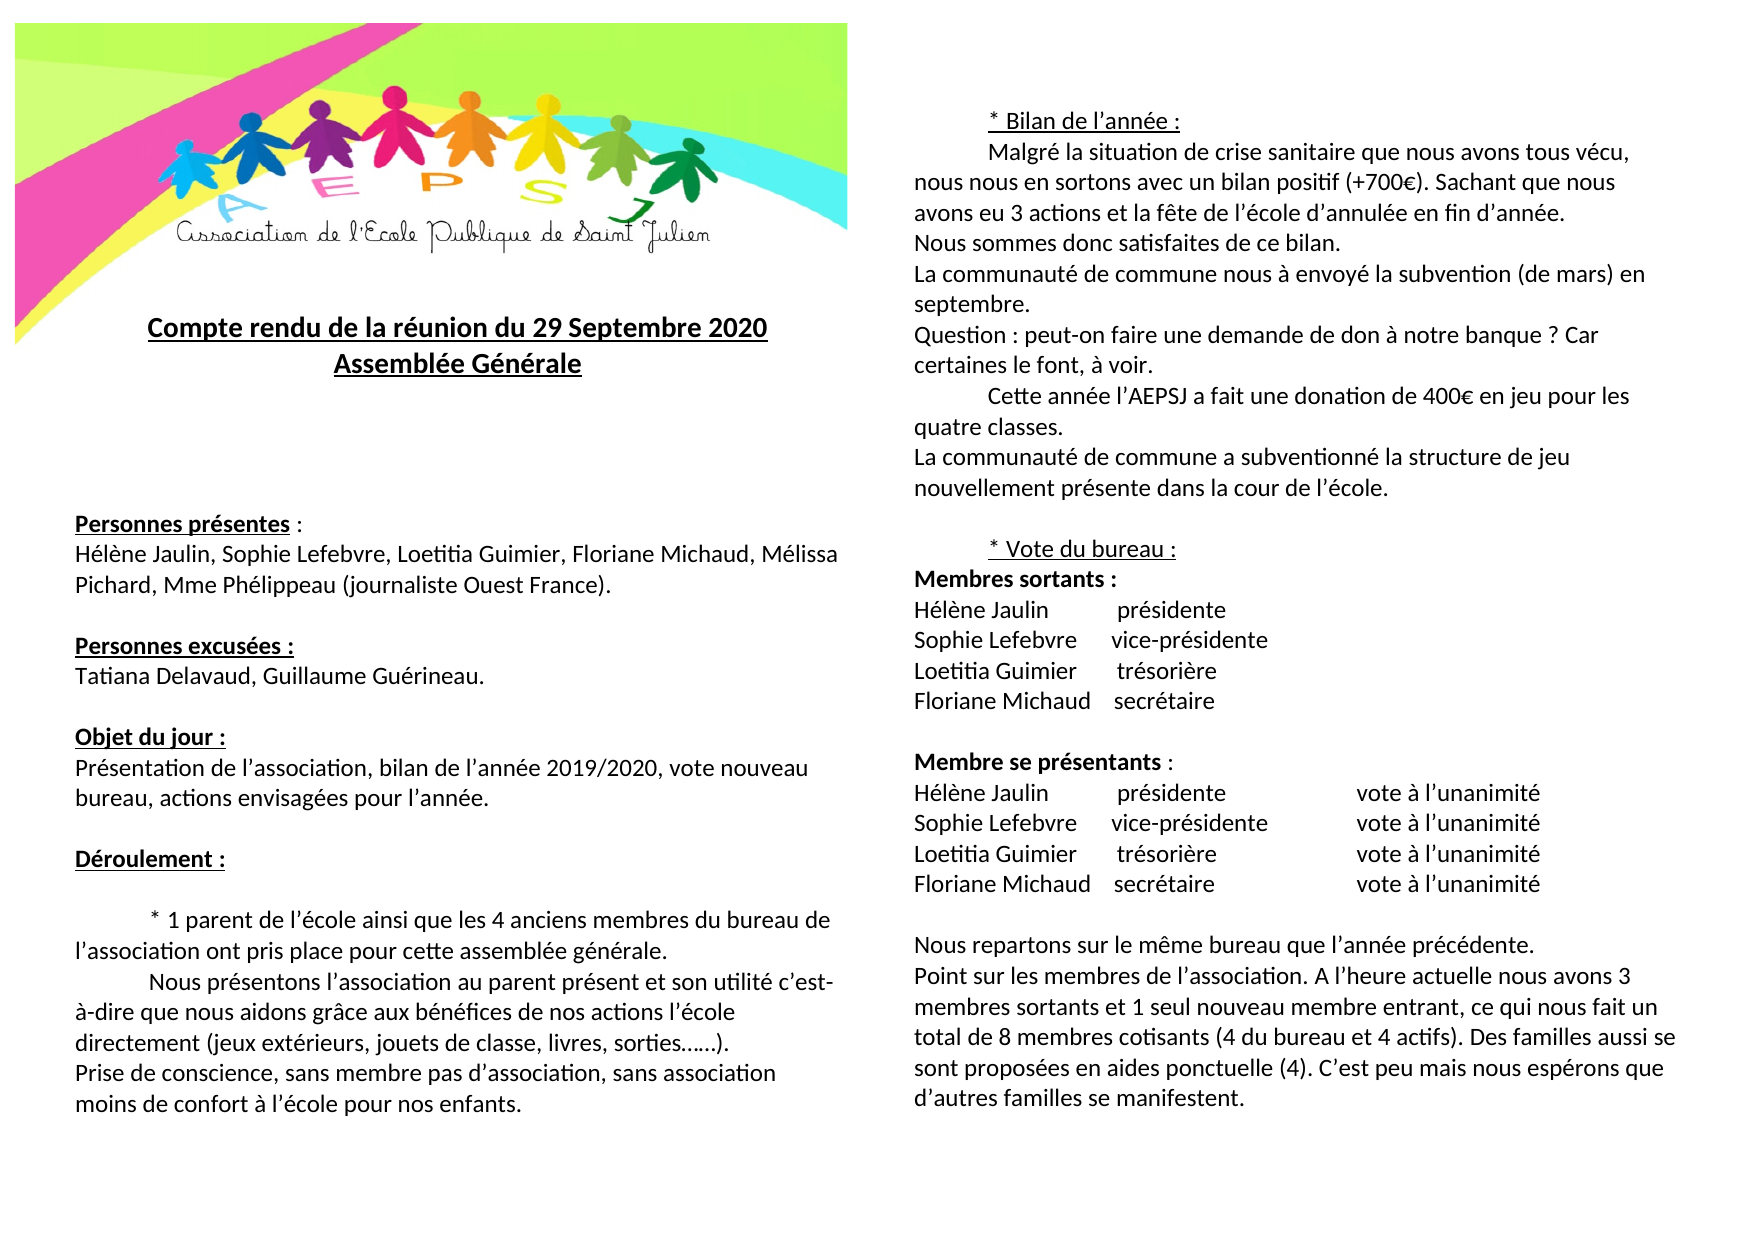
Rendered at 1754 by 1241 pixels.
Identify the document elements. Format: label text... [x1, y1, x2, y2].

text Floriane Michaud secrétaire vote à l’unanimité [914, 868, 1679, 899]
text Hélène Jaulin, Sophie Lefebvre, Loetitia Guimier, Floriane Michaud, Mélissa Pichard, Mme Phélippeau (journaliste Ouest France). [75, 538, 840, 599]
text Membre se présentants : [914, 746, 1679, 777]
text Compte rendu de la réunion du 29 Septembre 2020 [75, 309, 840, 345]
text Hélène Jaulin présidente [914, 594, 1679, 624]
text Loetitia Guimier trésorière vote à l’unanimité [914, 838, 1679, 868]
text Nous sommes donc satisfaites de ce bilan. [914, 228, 1679, 258]
text Déroulement : [75, 843, 840, 874]
text Prise de conscience, sans membre pas d’association, sans association moins de confort à l’école pour nos enfants. [75, 1057, 840, 1118]
text Sophie Lefebvre vice-présidente vote à l’unanimité [914, 807, 1679, 838]
text Cette année l’AEPSJ a fait une donation de 400€ en jeu pour les quatre classes. La communauté de commune a subventionné la structure de jeu nouvellement présente dans la cour de l’école. [914, 380, 1679, 502]
text Floriane Michaud secrétaire [914, 685, 1679, 716]
text Objet du jour : [75, 721, 840, 752]
text La communauté de commune nous à envoyé la subvention (de mars) en septembre. [914, 258, 1679, 319]
text Tatiana Delavaud, Guillaume Guérineau. [75, 660, 840, 691]
text Nous présentons l’association au parent présent et son utilité c’est-à-dire que nous aidons grâce aux bénéfices de nos actions l’école directement (jeux extérieurs, jouets de classe, livres, sorties……). [75, 966, 840, 1057]
text Malgré la situation de crise sanitaire que nous avons tous vécu, nous nous en sortons avec un bilan positif (+700€). Sachant que nous avons eu 3 actions et la fête de l’école d’annulée en fin d’année. [914, 136, 1679, 228]
text * 1 parent de l’école ainsi que les 4 anciens membres du bureau de l’association ont pris place pour cette assemblée générale. [75, 904, 840, 966]
text Assemblée Générale [75, 345, 840, 416]
text Personnes excusées : [75, 630, 840, 660]
picture [14, 23, 848, 378]
text Question : peut-on faire une demande de don à notre banque ? Car certaines le font, à voir. [914, 319, 1679, 380]
text Personnes présentes : [75, 508, 840, 538]
text Loetitia Guimier trésorière [914, 655, 1679, 685]
text Membres sortants : [914, 563, 1679, 594]
text Hélène Jaulin présidente vote à l’unanimité [914, 777, 1679, 807]
text * Vote du bureau : [914, 533, 1679, 563]
text Présentation de l’association, bilan de l’année 2019/2020, vote nouveau bureau, actions envisagées pour l’année. [75, 752, 840, 813]
text * Bilan de l’année : [914, 106, 1679, 136]
text Nous repartons sur le même bureau que l’année précédente. [914, 929, 1679, 960]
text Point sur les membres de l’association. A l’heure actuelle nous avons 3 membres sortants et 1 seul nouveau membre entrant, ce qui nous fait un total de 8 membres cotisants (4 du bureau et 4 actifs). Des familles aussi se sont proposées en aides ponctuelle (4). C’est peu mais nous espérons que d’autres familles se manifestent. [914, 960, 1679, 1113]
text Sophie Lefebvre vice-présidente [914, 624, 1679, 655]
